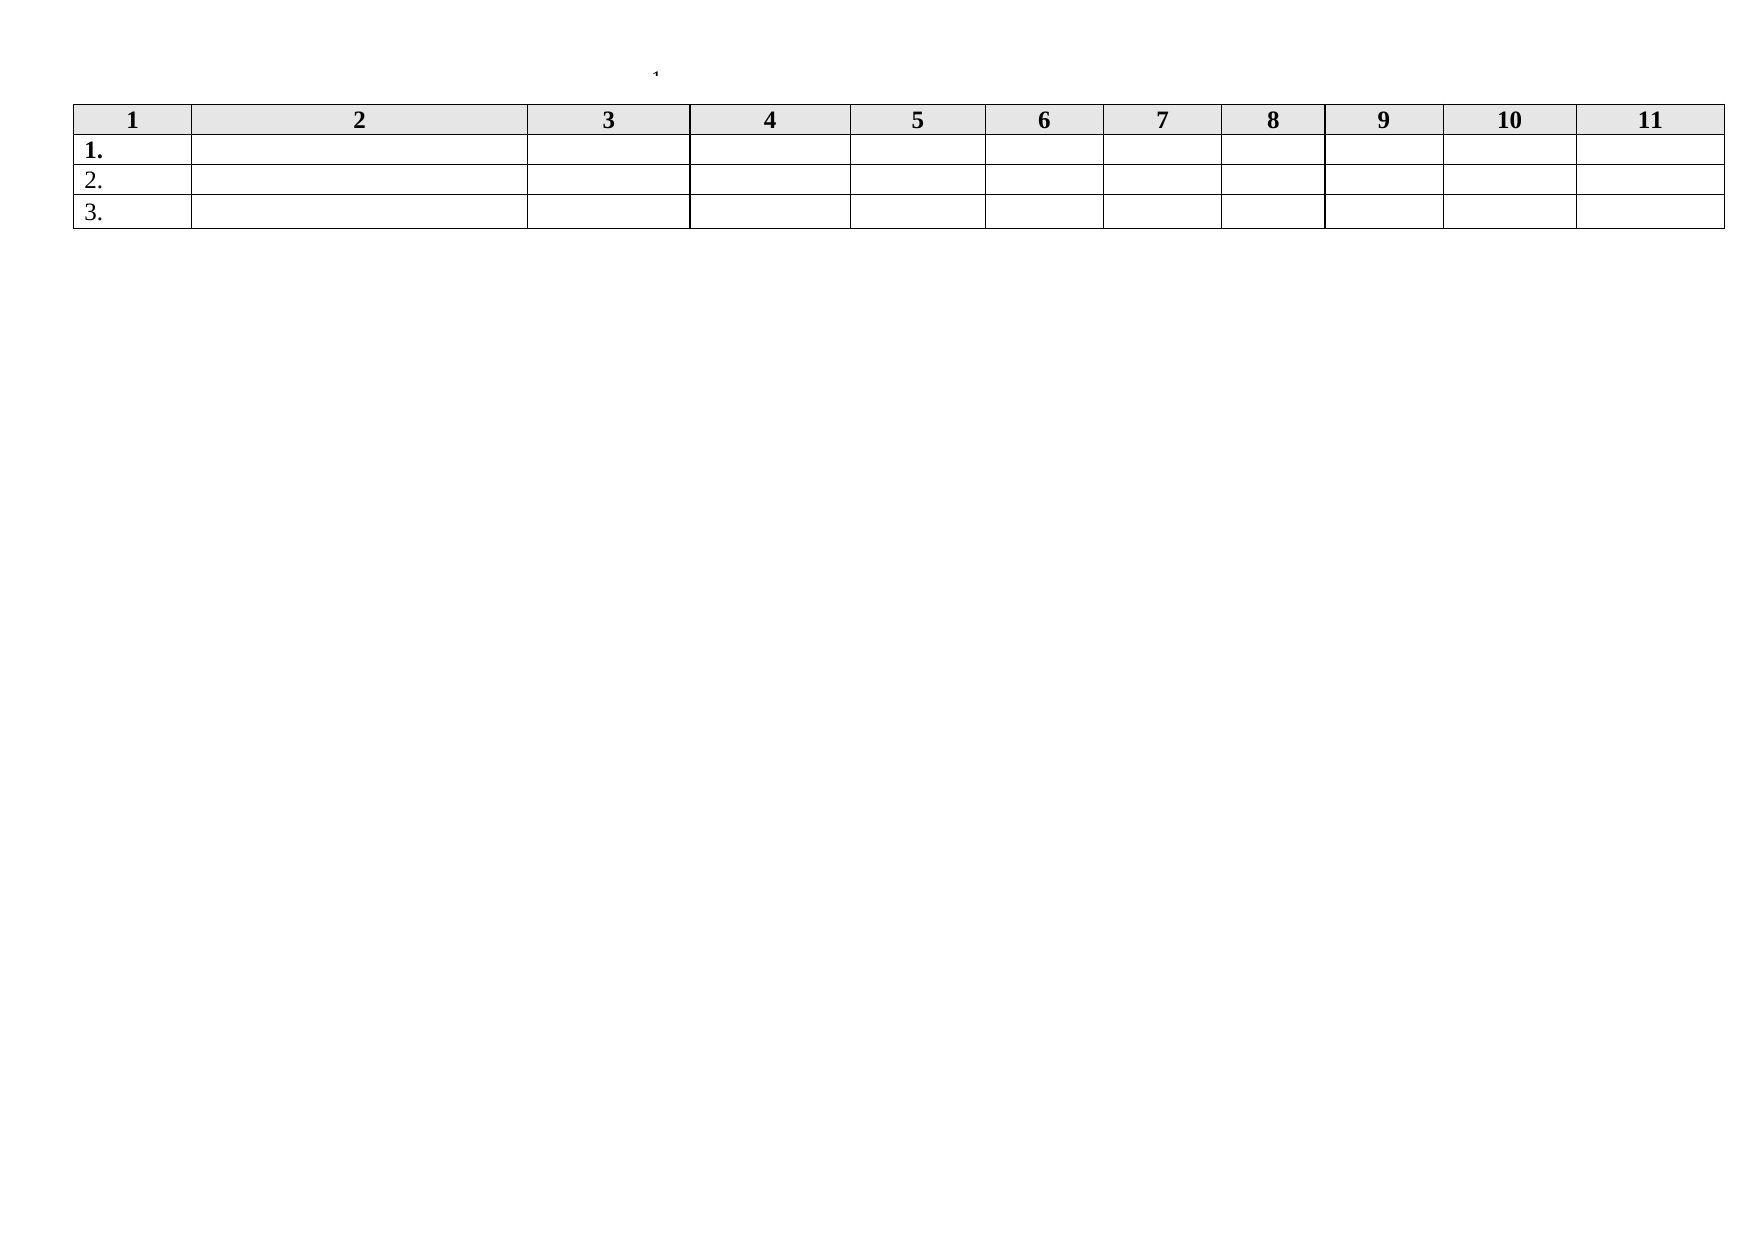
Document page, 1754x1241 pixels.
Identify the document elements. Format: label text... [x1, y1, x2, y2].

table_header 5 [851, 105, 985, 134]
table_cell [1326, 135, 1443, 164]
table_cell [691, 165, 850, 194]
table_cell [986, 195, 1103, 227]
table_header 10 [1444, 105, 1576, 134]
table_header 9 [1326, 105, 1443, 134]
table_cell [528, 135, 689, 164]
table_cell [851, 195, 985, 227]
table_cell [1104, 195, 1221, 227]
table_cell [1104, 165, 1221, 194]
table_cell [1326, 195, 1443, 227]
table_cell [1444, 135, 1576, 164]
table_cell [1577, 195, 1724, 227]
table_header 7 [1104, 105, 1221, 134]
table_cell [986, 135, 1103, 164]
table_header 11 [1577, 105, 1724, 134]
table_cell [192, 195, 527, 227]
table_cell [1222, 135, 1324, 164]
table_cell [528, 195, 689, 227]
table_header 1 [74, 105, 191, 134]
table_cell [1326, 165, 1443, 194]
table_cell [1222, 165, 1324, 194]
table_cell [1577, 135, 1724, 164]
table_cell [1222, 195, 1324, 227]
table_cell [851, 135, 985, 164]
table_header 2 [192, 105, 527, 134]
table_cell [986, 165, 1103, 194]
table_cell [1104, 135, 1221, 164]
table_cell [1444, 195, 1576, 227]
table_cell [1577, 165, 1724, 194]
table_cell 3. [74, 195, 191, 227]
table_cell [691, 195, 850, 227]
table_cell [192, 165, 527, 194]
table_header 3 [528, 105, 689, 134]
table_cell 2. [74, 165, 191, 194]
table_cell [192, 135, 527, 164]
table_cell [1444, 165, 1576, 194]
table_header 8 [1222, 105, 1324, 134]
table_cell [851, 165, 985, 194]
table_header 6 [986, 105, 1103, 134]
table_cell 1. [74, 135, 191, 164]
table_cell [691, 135, 850, 164]
table_cell [528, 165, 689, 194]
table_header 4 [691, 105, 850, 134]
